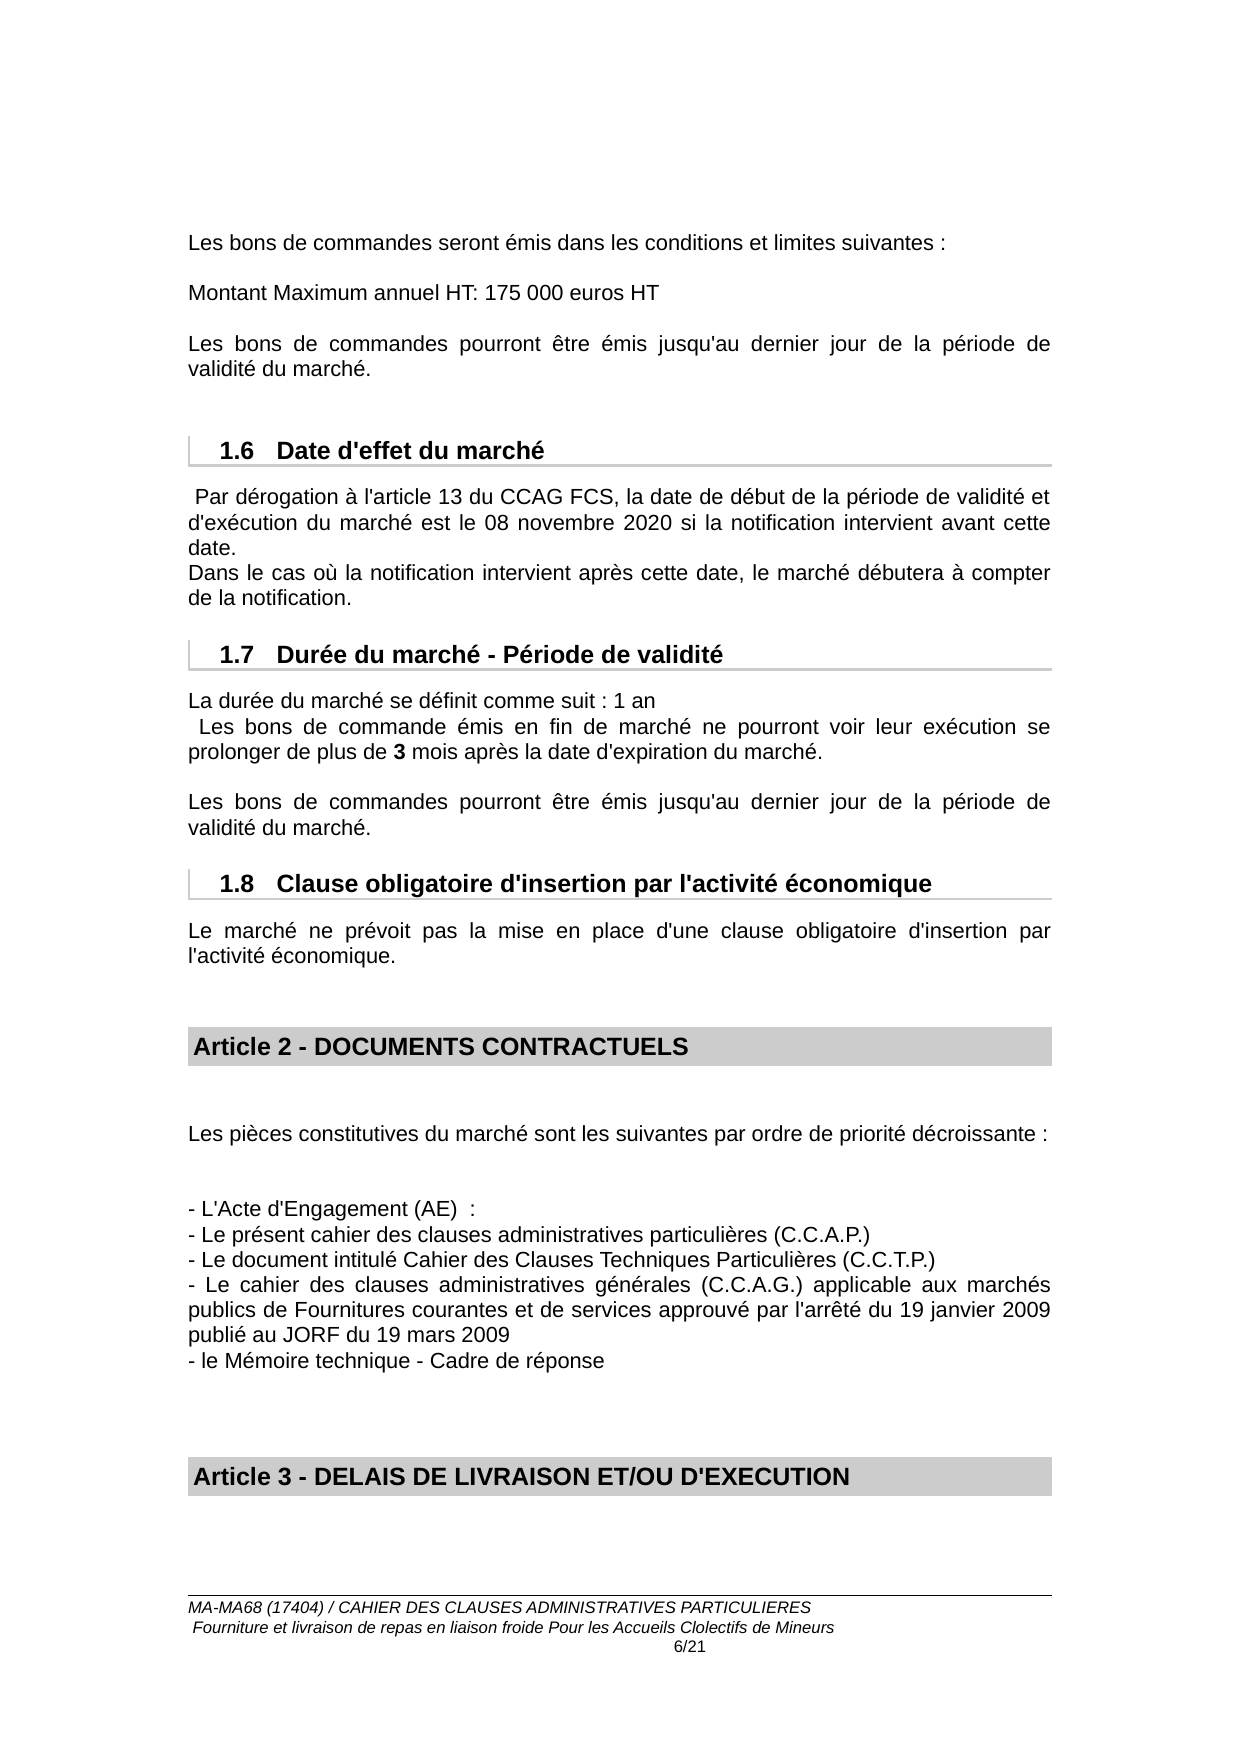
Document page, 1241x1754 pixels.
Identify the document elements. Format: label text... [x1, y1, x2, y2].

text Dans le cas où la notification intervient après cette date, le marché débutera à compter de la notification. [188, 560, 1052, 610]
subtitle DELAIS DE LIVRAISON ET/OU D'EXECUTION [190, 1459, 1050, 1494]
text Le marché ne prévoit pas la mise en place d'une clause obligatoire d'insertion par l'activité économique. [188, 918, 1052, 968]
text - L'Acte d'Engagement (AE) : [188, 1196, 1052, 1222]
text - Le document intitulé Cahier des Clauses Techniques Particulières (C.C.T.P.) [188, 1247, 1052, 1272]
text Les bons de commandes pourront être émis jusqu'au dernier jour de la période de validité du marché. [188, 789, 1052, 839]
text - Le cahier des clauses administratives générales (C.C.A.G.) applicable aux marchés publics de Fournitures courantes et de services approuvé par l'arrêté du 19 janvier 2009 publié au JORF du 19 mars 2009 [188, 1272, 1052, 1348]
subtitle DOCUMENTS CONTRACTUELS [190, 1029, 1050, 1064]
text Les bons de commandes pourront être émis jusqu'au dernier jour de la période de validité du marché. [188, 331, 1052, 381]
text Les pièces constitutives du marché sont les suivantes par ordre de priorité décroissante : [188, 1121, 1052, 1146]
text Par dérogation à l'article 13 du CCAG FCS, la date de début de la période de validité et d'exécution du marché est le 08 novembre 2020 si la notification intervient avant cette date. [188, 484, 1052, 560]
subtitle Date d'effet du marché [190, 436, 1052, 464]
text - Le présent cahier des clauses administratives particulières (C.C.A.P.) [188, 1222, 1052, 1247]
text La durée du marché se définit comme suit : 1 an [188, 688, 1052, 713]
text - le Mémoire technique - Cadre de réponse [188, 1348, 1052, 1373]
subtitle Clause obligatoire d'insertion par l'activité économique [190, 869, 1052, 898]
text Montant Maximum annuel HT: 175 000 euros HT [188, 280, 1052, 305]
subtitle Durée du marché - Période de validité [190, 640, 1052, 668]
text Les bons de commande émis en fin de marché ne pourront voir leur exécution se prolonger de plus de 3 mois après la date d'expiration du marché. [188, 713, 1052, 764]
text Les bons de commandes seront émis dans les conditions et limites suivantes : [188, 230, 1052, 255]
